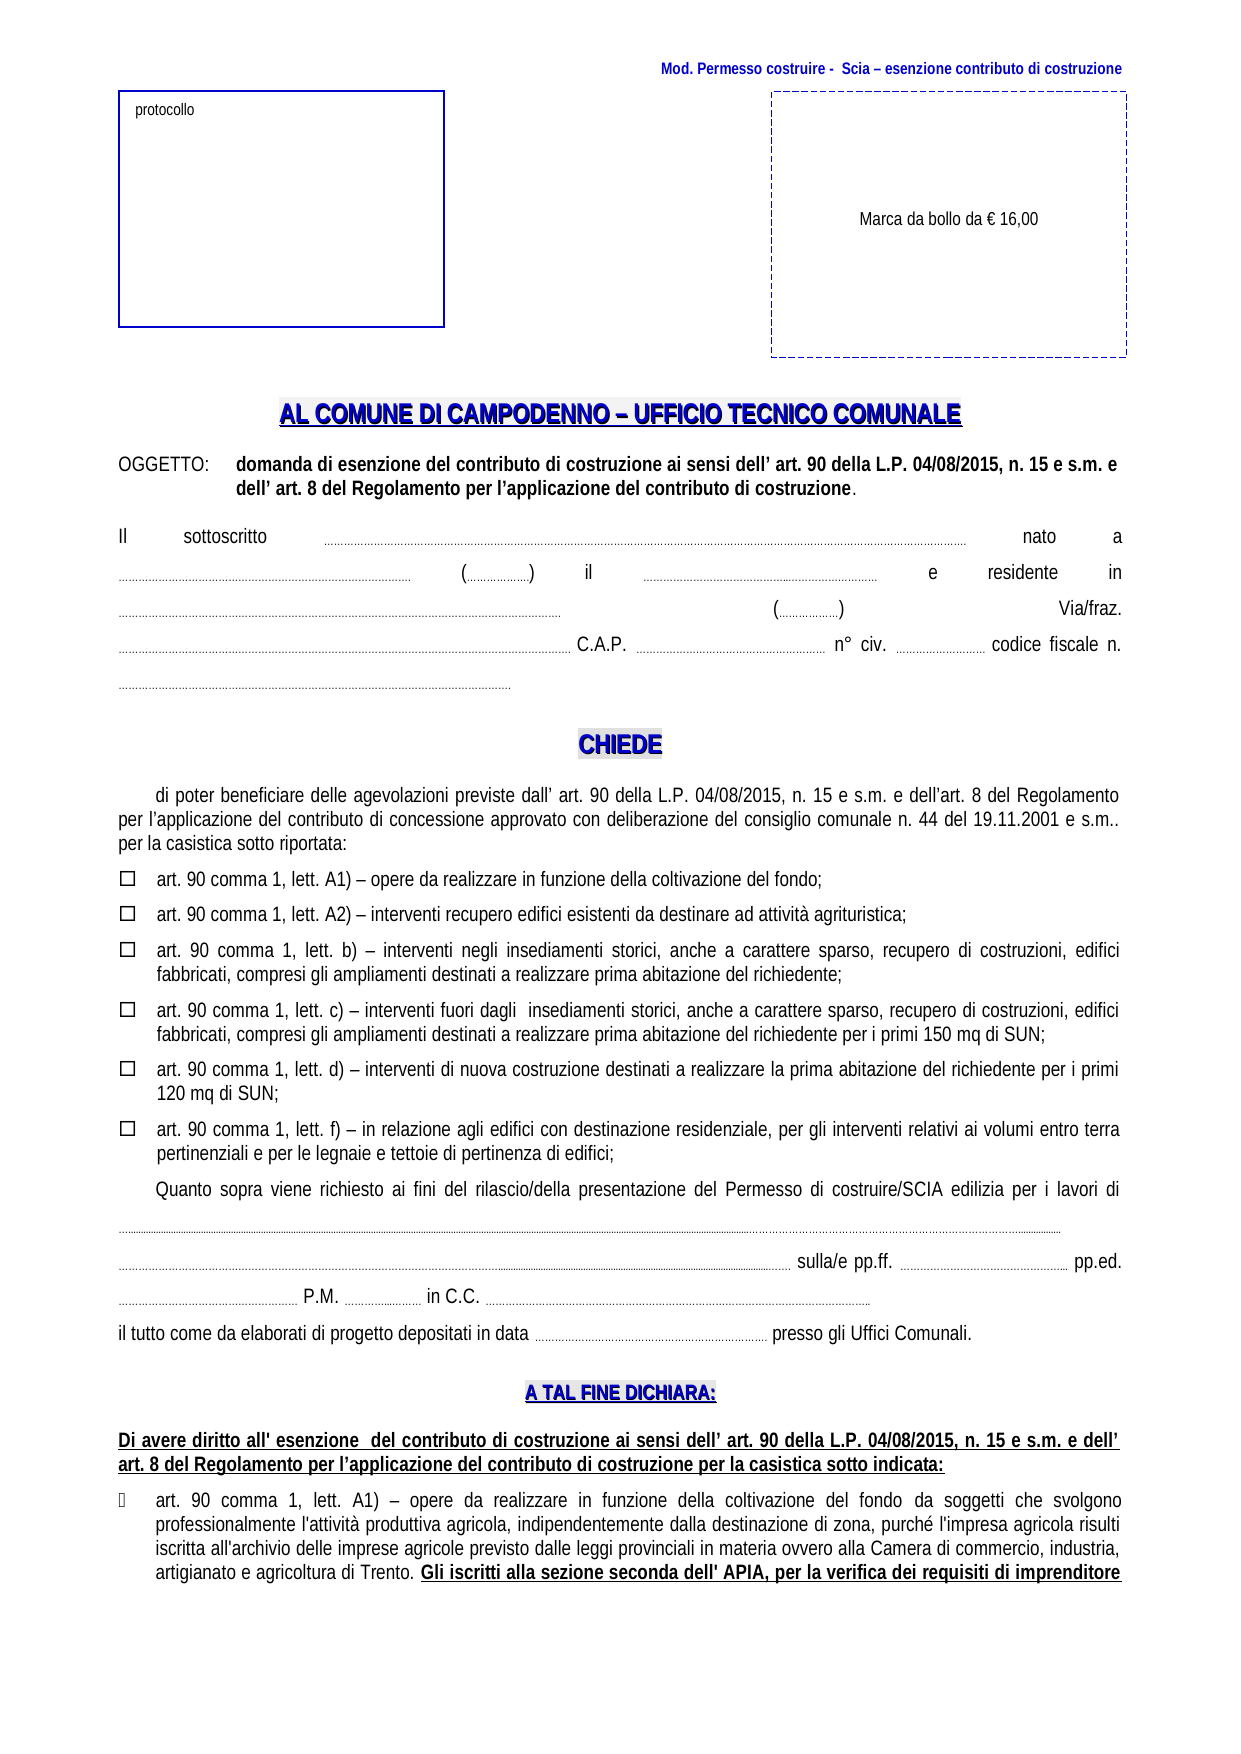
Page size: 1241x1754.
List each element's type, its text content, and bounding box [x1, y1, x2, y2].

text Quanto sopra viene richiesto ai fini del rilascio/della presentazione del Permesso di costruire/SCIA edilizia per i lavori di …........................................................................................................................................................................................................................................................………………………………………………………………………................. ……………………………………………………………………………………………………............................................................................................................……. sulla/e pp.ff. …………………………………………... pp.ed. ……………………………………………… P.M. …………...……… in C.C. …………………………………………………………………………………………………….. [118, 1177, 1122, 1308]
list art. 90 comma 1, lett. d) – interventi di nuova costruzione destinati a realizzare la prima abitazione del richiedente per i primi 120 mq di SUN; [118, 1057, 1122, 1105]
list art. 90 comma 1, lett. A1) – opere da realizzare in funzione della coltivazione del fondo; [118, 866, 1122, 890]
text Il sottoscritto …………………………………………………………………………………………………………………………………………………………………………. nato a ……………………………………………………………………………. (……………….) il ……………………………………..……………………… e residente in ……………………………………………………………………………………………………………………. (………………) Via/fraz. ………………………………………………………………………………………………………………………. C.A.P. ………………………………………………… n° civ. ……………………… codice fiscale n. ………………………………………………………………………………………………………. [118, 524, 1122, 692]
list art. 90 comma 1, lett. A2) – interventi recupero edifici esistenti da destinare ad attività agrituristica; [118, 902, 1122, 926]
subtitle CHIEDE [118, 728, 1122, 759]
subtitle AL COMUNE DI CAMPODENNO – UFFICIO TECNICO COMUNALE [118, 397, 1122, 428]
text protocollo [135, 99, 428, 118]
list art. 90 comma 1, lett. f) – in relazione agli edifici con destinazione residenziale, per gli interventi relativi ai volumi entro terra pertinenziali e per le legnaie e tettoie di pertinenza di edifici; [118, 1117, 1122, 1165]
text il tutto come da elaborati di progetto depositati in data ……………………………………………………………. presso gli Uffici Comunali. [118, 1320, 1122, 1344]
list art. 90 comma 1, lett. A1) – opere da realizzare in funzione della coltivazione del fondo da soggetti che svolgono professionalmente l'attività produttiva agricola, indipendentemente dalla destinazione di zona, purché l'impresa agricola risulti iscritta all'archivio delle imprese agricole previsto dalle leggi provinciali in materia ovvero alla Camera di commercio, industria, artigianato e agricoltura di Trento. Gli iscritti alla sezione seconda dell' APIA, per la verifica dei requisiti di imprenditore [118, 1488, 1122, 1584]
table_header OGGETTO: [111, 452, 228, 500]
text di poter beneficiare delle agevolazioni previste dall’ art. 90 della L.P. 04/08/2015, n. 15 e s.m. e dell’art. 8 del Regolamento per l’applicazione del contributo di concessione approvato con deliberazione del consiglio comunale n. 44 del 19.11.2001 e s.m.. per la casistica sotto riportata: [118, 783, 1122, 855]
text Di avere diritto all' esenzione del contributo di costruzione ai sensi dell’ art. 90 della L.P. 04/08/2015, n. 15 e s.m. e dell’ art. 8 del Regolamento per l’applicazione del contributo di costruzione per la casistica sotto indicata: [118, 1428, 1122, 1476]
table_header domanda di esenzione del contributo di costruzione ai sensi dell’ art. 90 della L.P. 04/08/2015, n. 15 e s.m. e dell’ art. 8 del Regolamento per l’applicazione del contributo di costruzione. [229, 452, 1127, 500]
list art. 90 comma 1, lett. c) – interventi fuori dagli insediamenti storici, anche a carattere sparso, recupero di costruzioni, edifici fabbricati, compresi gli ampliamenti destinati a realizzare prima abitazione del richiedente per i primi 150 mq di SUN; [118, 998, 1122, 1046]
text A TAL FINE DICHIARA: [118, 1380, 1122, 1404]
list art. 90 comma 1, lett. b) – interventi negli insediamenti storici, anche a carattere sparso, recupero di costruzioni, edifici fabbricati, compresi gli ampliamenti destinati a realizzare prima abitazione del richiedente; [118, 938, 1122, 986]
